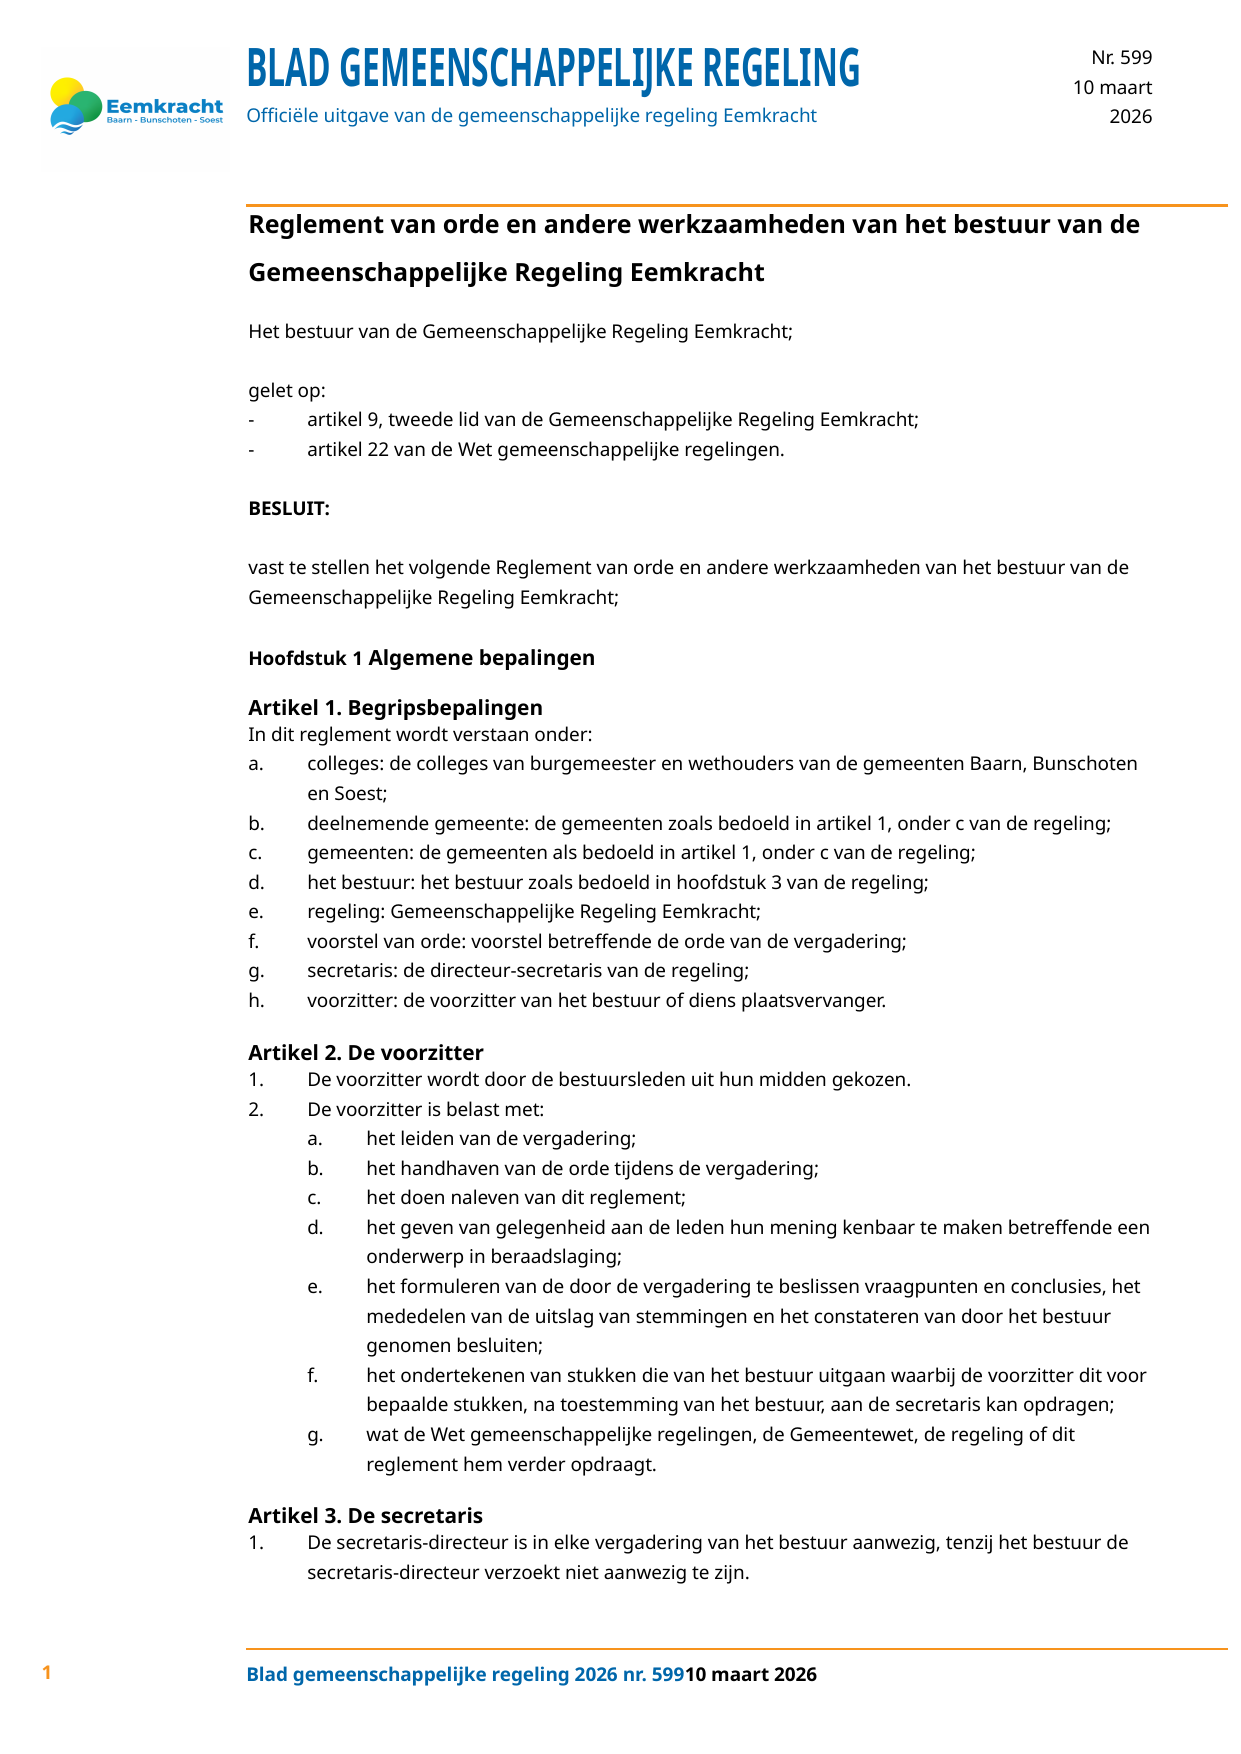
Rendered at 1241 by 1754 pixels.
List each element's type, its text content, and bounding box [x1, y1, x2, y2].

text Hoofdstuk 1 Algemene bepalingen [248, 643, 1152, 672]
list deelnemende gemeente: de gemeenten zoals bedoeld in artikel 1, onder c van de regeling; [248, 810, 1152, 836]
list wat de Wet gemeenschappelijke regelingen, de Gemeentewet, de regeling of dit reglement hem verder opdraagt. [307, 1421, 1152, 1476]
list voorzitter: de voorzitter van het bestuur of diens plaatsvervanger. [248, 987, 1152, 1013]
list het bestuur: het bestuur zoals bedoeld in hoofdstuk 3 van de regeling; [248, 869, 1152, 895]
list het leiden van de vergadering; [307, 1125, 1152, 1151]
list De voorzitter wordt door de bestuursleden uit hun midden gekozen. [248, 1066, 1152, 1092]
list het doen naleven van dit reglement; [307, 1184, 1152, 1210]
list De secretaris-directeur is in elke vergadering van het bestuur aanwezig, tenzij het bestuur de secretaris-directeur verzoekt niet aanwezig te zijn. [248, 1529, 1152, 1585]
list het formuleren van de door de vergadering te beslissen vraagpunten en conclusies, het mededelen van de uitslag van stemmingen en het constateren van door het bestuur genomen besluiten; [307, 1273, 1152, 1358]
list colleges: de colleges van burgemeester en wethouders van de gemeenten Baarn, Bunschoten en Soest; [248, 751, 1152, 806]
list regeling: Gemeenschappelijke Regeling Eemkracht; [248, 898, 1152, 924]
list het ondertekenen van stukken die van het bestuur uitgaan waarbij de voorzitter dit voor bepaalde stukken, na toestemming van het bestuur, aan de secretaris kan opdragen; [307, 1362, 1152, 1417]
text BESLUIT: [248, 495, 1152, 521]
list secretaris: de directeur-secretaris van de regeling; [248, 958, 1152, 983]
list artikel 22 van de Wet gemeenschappelijke regelingen. [248, 436, 1152, 462]
text Artikel 3. De secretaris [248, 1501, 1152, 1529]
picture [41, 47, 231, 172]
text Het bestuur van de Gemeenschappelijke Regeling Eemkracht; [248, 318, 1152, 344]
text Artikel 2. De voorzitter [248, 1038, 1152, 1066]
list het handhaven van de orde tijdens de vergadering; [307, 1155, 1152, 1181]
list De voorzitter is belast met: [248, 1096, 1152, 1121]
list gemeenten: de gemeenten als bedoeld in artikel 1, onder c van de regeling; [248, 839, 1152, 865]
text Artikel 1. Begripsbepalingen [248, 693, 1152, 721]
list artikel 9, tweede lid van de Gemeenschappelijke Regeling Eemkracht; [248, 407, 1152, 432]
text In dit reglement wordt verstaan onder: [248, 721, 1152, 747]
text vast te stellen het volgende Reglement van orde en andere werkzaamheden van het bestuur van de Gemeenschappelijke Regeling Eemkracht; [248, 554, 1152, 610]
list het geven van gelegenheid aan de leden hun mening kenbaar te maken betreffende een onderwerp in beraadslaging; [307, 1214, 1152, 1269]
list voorstel van orde: voorstel betreffende de orde van de vergadering; [248, 928, 1152, 954]
text Reglement van orde en andere werkzaamheden van het bestuur van de Gemeenschappelijke Regeling Eemkracht [248, 207, 1152, 288]
text gelet op: [248, 377, 1152, 403]
